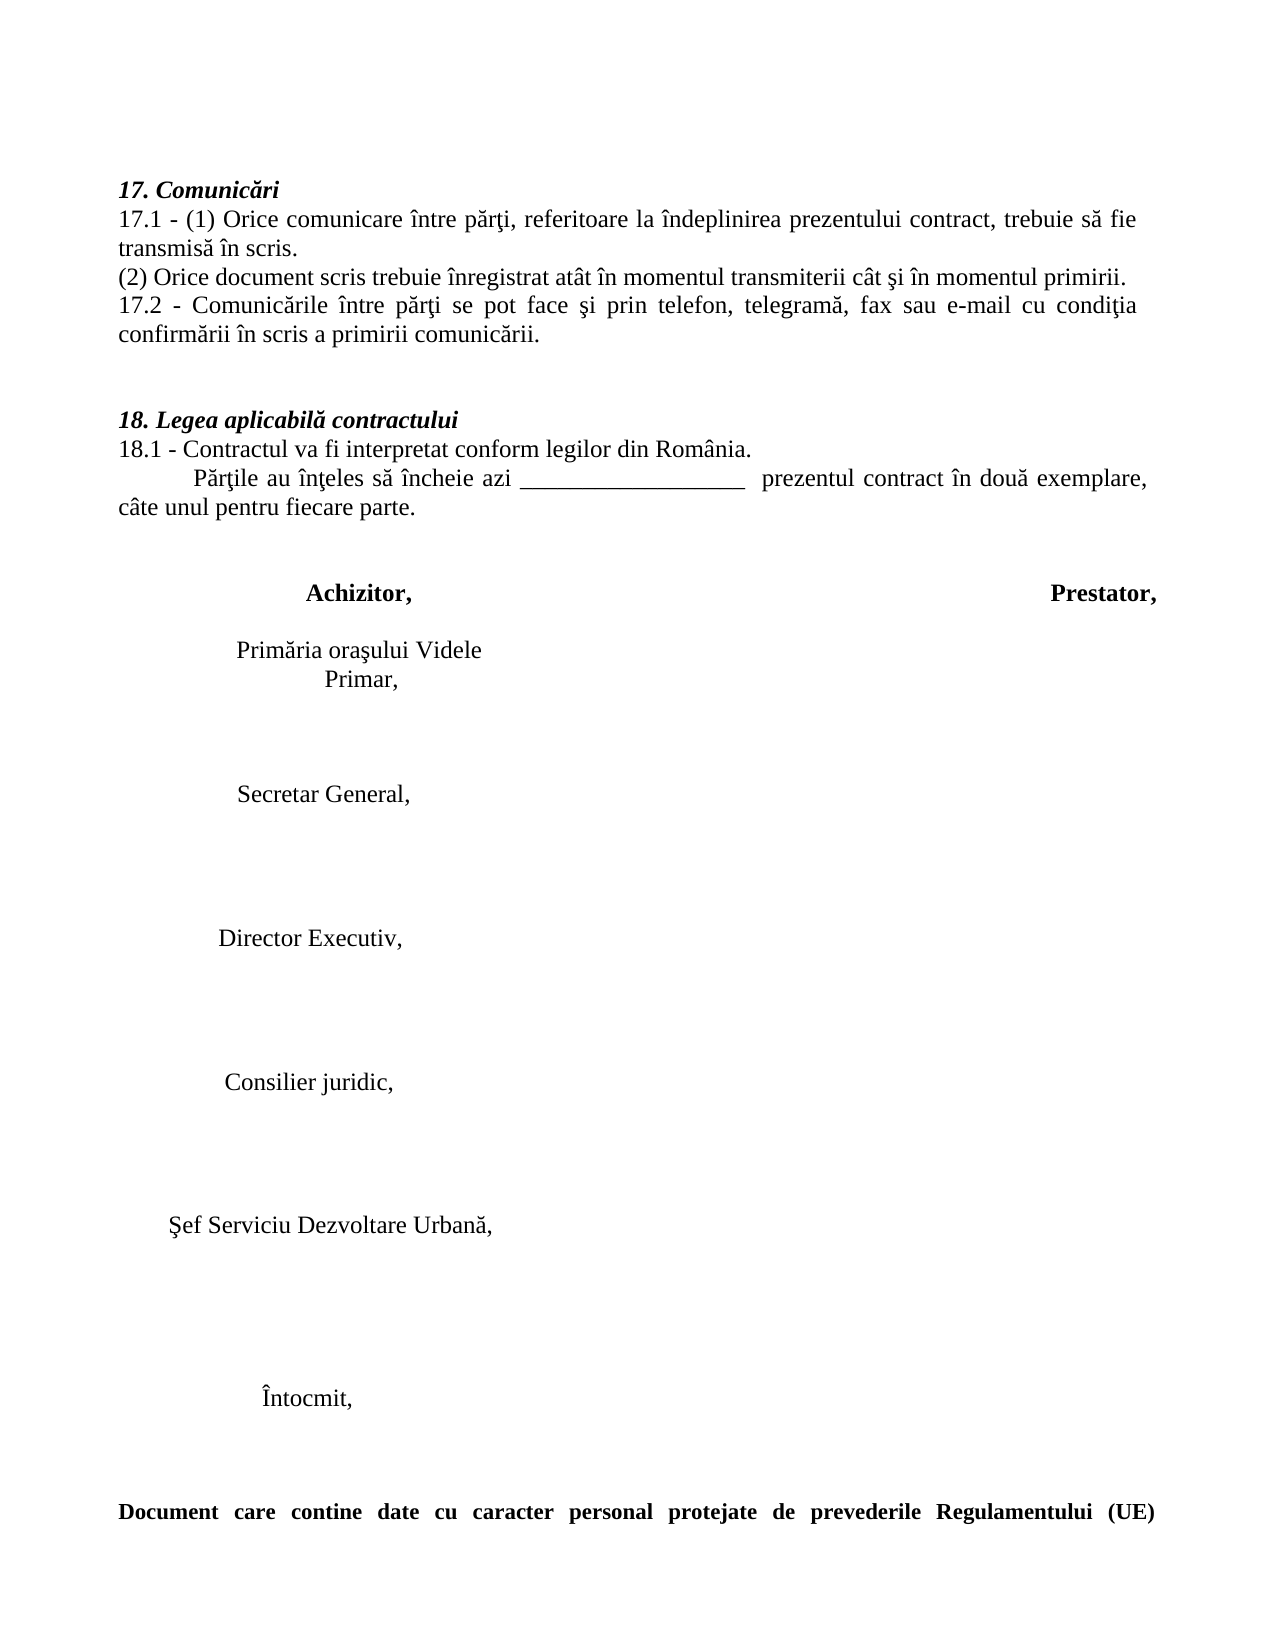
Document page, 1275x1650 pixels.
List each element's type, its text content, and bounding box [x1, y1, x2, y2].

text Primar, [118, 664, 1157, 722]
text 18. Legea aplicabilă contractului [118, 406, 1138, 434]
text Consilier juridic, [118, 1067, 1157, 1096]
text 17. Comunicări [118, 176, 1138, 204]
text 17.1 - (1) Orice comunicare între părţi, referitoare la îndeplinirea prezentului contract, trebuie să fie transmisă în scris. [118, 204, 1138, 262]
text Secretar General, [118, 779, 1157, 808]
text Întocmit, [118, 1383, 1157, 1412]
text Primăria oraşului Videle [118, 636, 1157, 664]
text (2) Orice document scris trebuie înregistrat atât în momentul transmiterii cât şi în momentul primirii. [118, 262, 1138, 291]
text Şef Serviciu Dezvoltare Urbană, [118, 1211, 1157, 1239]
text Document care contine date cu caracter personal protejate de prevederile Regulamentului (UE) [118, 1498, 1157, 1524]
text 17.2 - Comunicările între părţi se pot face şi prin telefon, telegramă, fax sau e-mail cu condiţia confirmării în scris a primirii comunicării. [118, 291, 1138, 348]
text Părţile au înţeles să încheie azi __________________ prezentul contract în două exemplare, câte unul pentru fiecare parte. [118, 463, 1147, 521]
text 18.1 - Contractul va fi interpretat conform legilor din România. [118, 434, 1138, 463]
text Achizitor, Prestator, [118, 578, 1157, 636]
text Director Executiv, [118, 923, 1157, 952]
